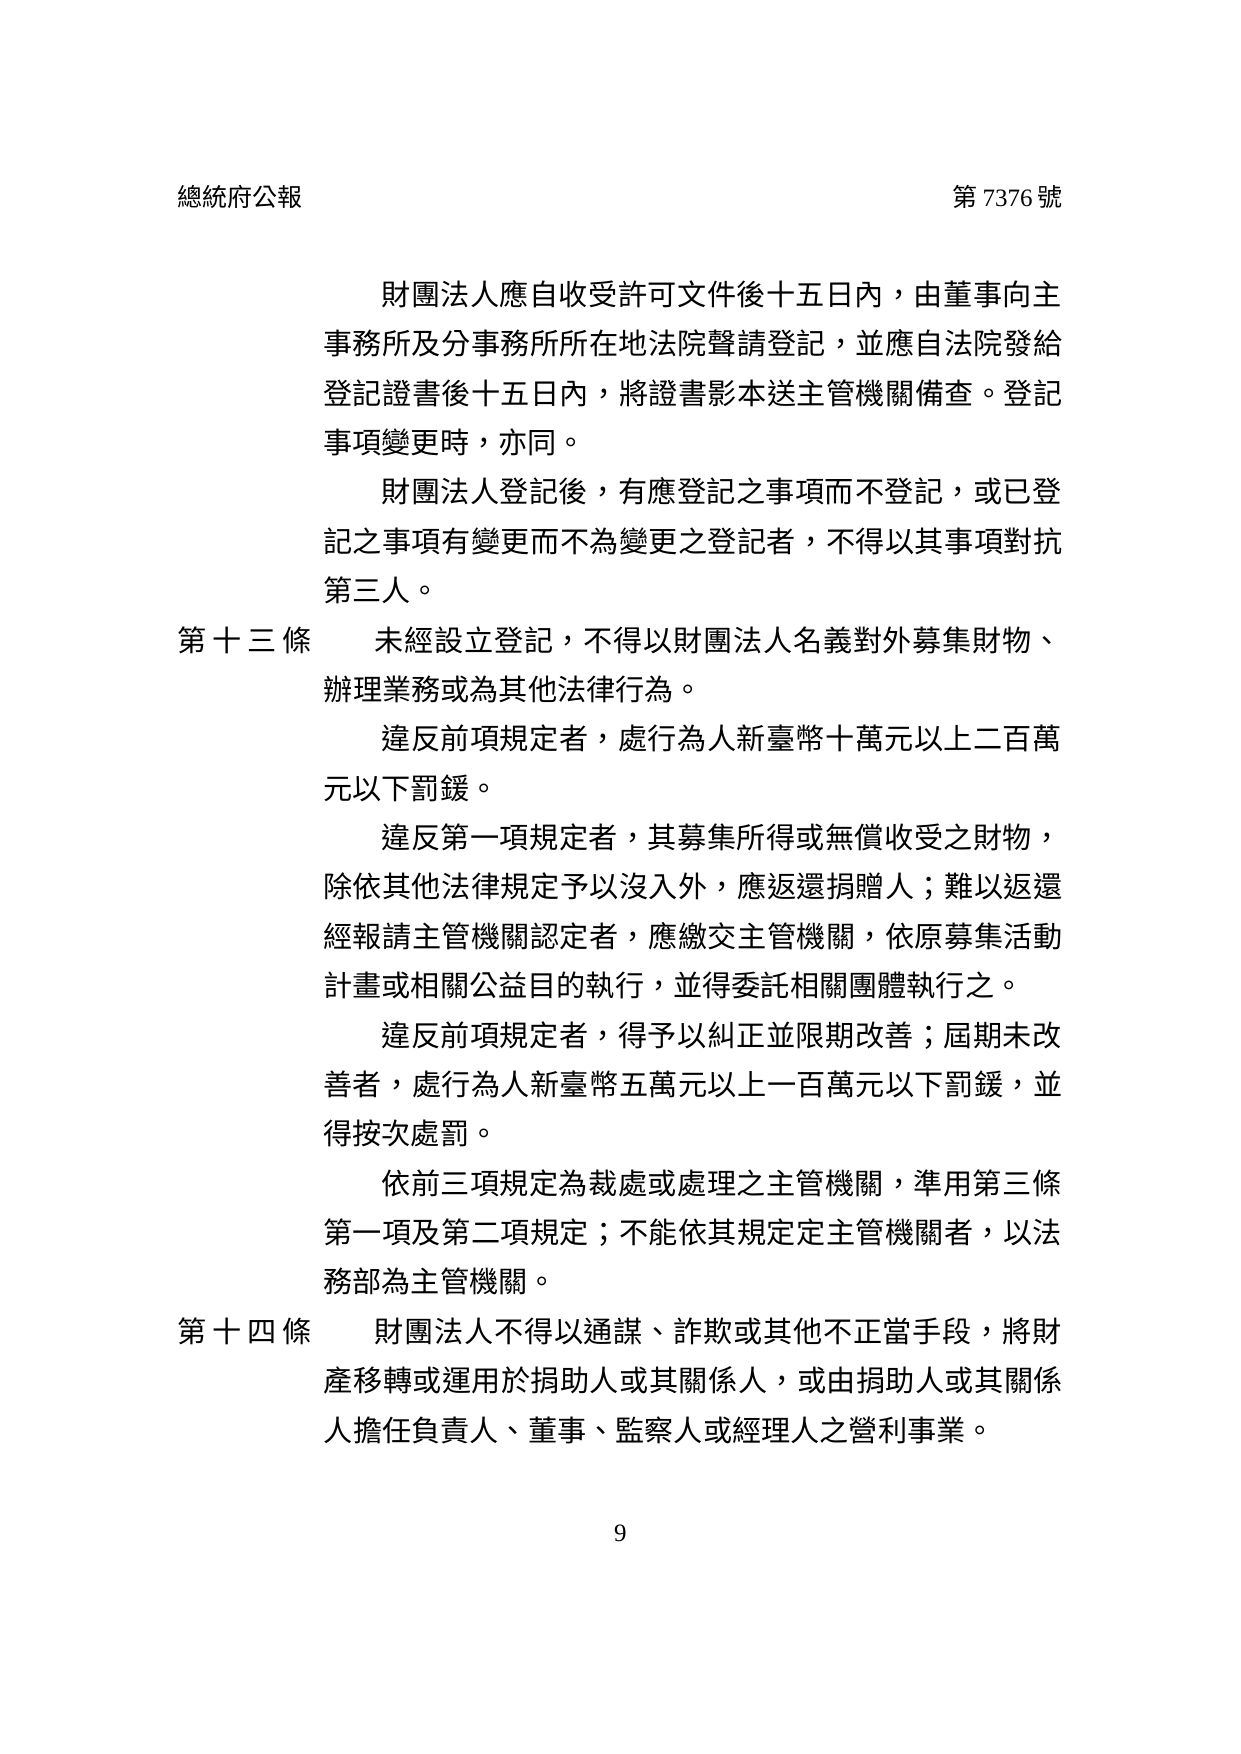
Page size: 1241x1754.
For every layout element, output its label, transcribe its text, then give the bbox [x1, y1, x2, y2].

text 財團法人登記後，有應登記之事項而不登記，或已登記之事項有變更而不為變更之登記者，不得以其事項對抗第三人。 [323, 463, 1063, 611]
text 違反前項規定者，處行為人新臺幣十萬元以上二百萬元以下罰鍰。 [323, 710, 1063, 809]
text 第十四條 財團法人不得以通謀、詐欺或其他不正當手段，將財產移轉或運用於捐助人或其關係人，或由捐助人或其關係人擔任負責人、董事、監察人或經理人之營利事業。 [177, 1303, 1063, 1451]
text 財團法人應自收受許可文件後十五日內，由董事向主事務所及分事務所所在地法院聲請登記，並應自法院發給登記證書後十五日內，將證書影本送主管機關備查。登記事項變更時，亦同。 [323, 266, 1063, 463]
text 違反前項規定者，得予以糾正並限期改善；屆期未改善者，處行為人新臺幣五萬元以上一百萬元以下罰鍰，並得按次處罰。 [323, 1006, 1063, 1154]
text 違反第一項規定者，其募集所得或無償收受之財物，除依其他法律規定予以沒入外，應返還捐贈人；難以返還，經報請主管機關認定者，應繳交主管機關，依原募集活動計畫或相關公益目的執行，並得委託相關團體執行之。 [323, 809, 1063, 1006]
text 第十三條 未經設立登記，不得以財團法人名義對外募集財物、辦理業務或為其他法律行為。 [177, 611, 1063, 710]
text 依前三項規定為裁處或處理之主管機關，準用第三條第一項及第二項規定；不能依其規定定主管機關者，以法務部為主管機關。 [323, 1154, 1063, 1303]
